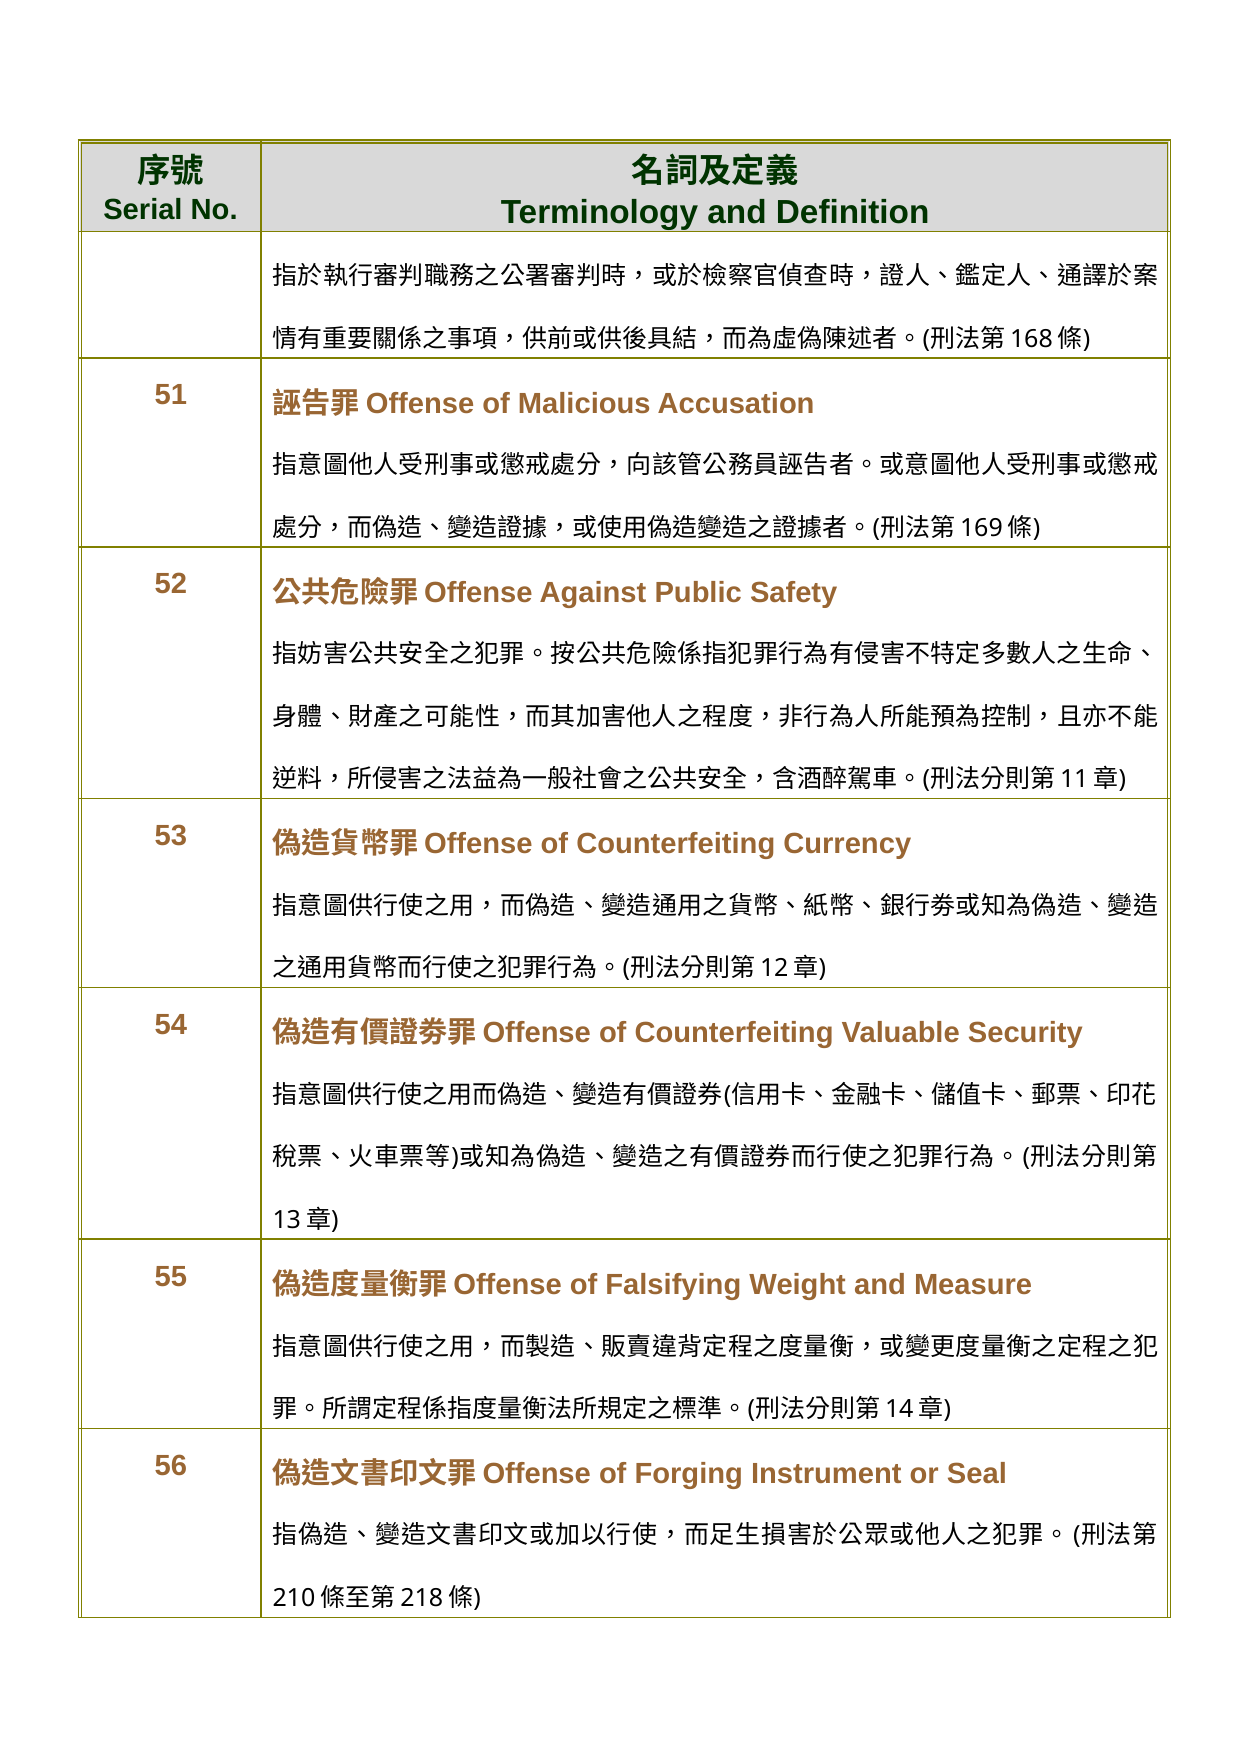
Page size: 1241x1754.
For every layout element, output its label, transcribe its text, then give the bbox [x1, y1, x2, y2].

table_cell 55 [82, 1240, 260, 1427]
table_cell 51 [82, 359, 260, 546]
table_cell 53 [82, 799, 260, 987]
table_cell 54 [82, 988, 260, 1238]
table_cell 偽造有價證劵罪Offense of Counterfeiting Valuable Security 指意圖供行使之用而偽造、變造有價證券(信用卡、金融卡、儲值卡、郵票、印花稅票、火車票等)或知為偽造、變造之有價證券而行使之犯罪行為。(刑法分則第13章) [262, 988, 1167, 1238]
table_cell 偽造文書印文罪Offense of Forging Instrument or Seal 指偽造、變造文書印文或加以行使，而足生損害於公眾或他人之犯罪。(刑法第210條至第218條) [262, 1429, 1167, 1616]
table_cell 偽造度量衡罪Offense of Falsifying Weight and Measure 指意圖供行使之用，而製造、販賣違背定程之度量衡，或變更度量衡之定程之犯罪。所謂定程係指度量衡法所規定之標準。(刑法分則第14章) [262, 1240, 1167, 1427]
table_cell [82, 232, 260, 357]
table_cell 誣告罪Offense of Malicious Accusation 指意圖他人受刑事或懲戒處分，向該管公務員誣告者。或意圖他人受刑事或懲戒處分，而偽造、變造證據，或使用偽造變造之證據者。(刑法第169條) [262, 359, 1167, 546]
table_cell 公共危險罪Offense Against Public Safety 指妨害公共安全之犯罪。按公共危險係指犯罪行為有侵害不特定多數人之生命、身體、財產之可能性，而其加害他人之程度，非行為人所能預為控制，且亦不能逆料，所侵害之法益為一般社會之公共安全，含酒醉駕車。(刑法分則第11章) [262, 548, 1167, 798]
table_cell 56 [82, 1429, 260, 1616]
table_header 名詞及定義 Terminology and Definition [262, 144, 1167, 231]
table_cell 指於執行審判職務之公署審判時，或於檢察官偵查時，證人、鑑定人、通譯於案情有重要關係之事項，供前或供後具結，而為虛偽陳述者。(刑法第168條) [262, 232, 1167, 357]
table_cell 偽造貨幣罪Offense of Counterfeiting Currency 指意圖供行使之用，而偽造、變造通用之貨幣、紙幣、銀行劵或知為偽造、變造之通用貨幣而行使之犯罪行為。(刑法分則第12章) [262, 799, 1167, 987]
table_cell 52 [82, 548, 260, 798]
table_header 序號 Serial No. [82, 144, 260, 231]
